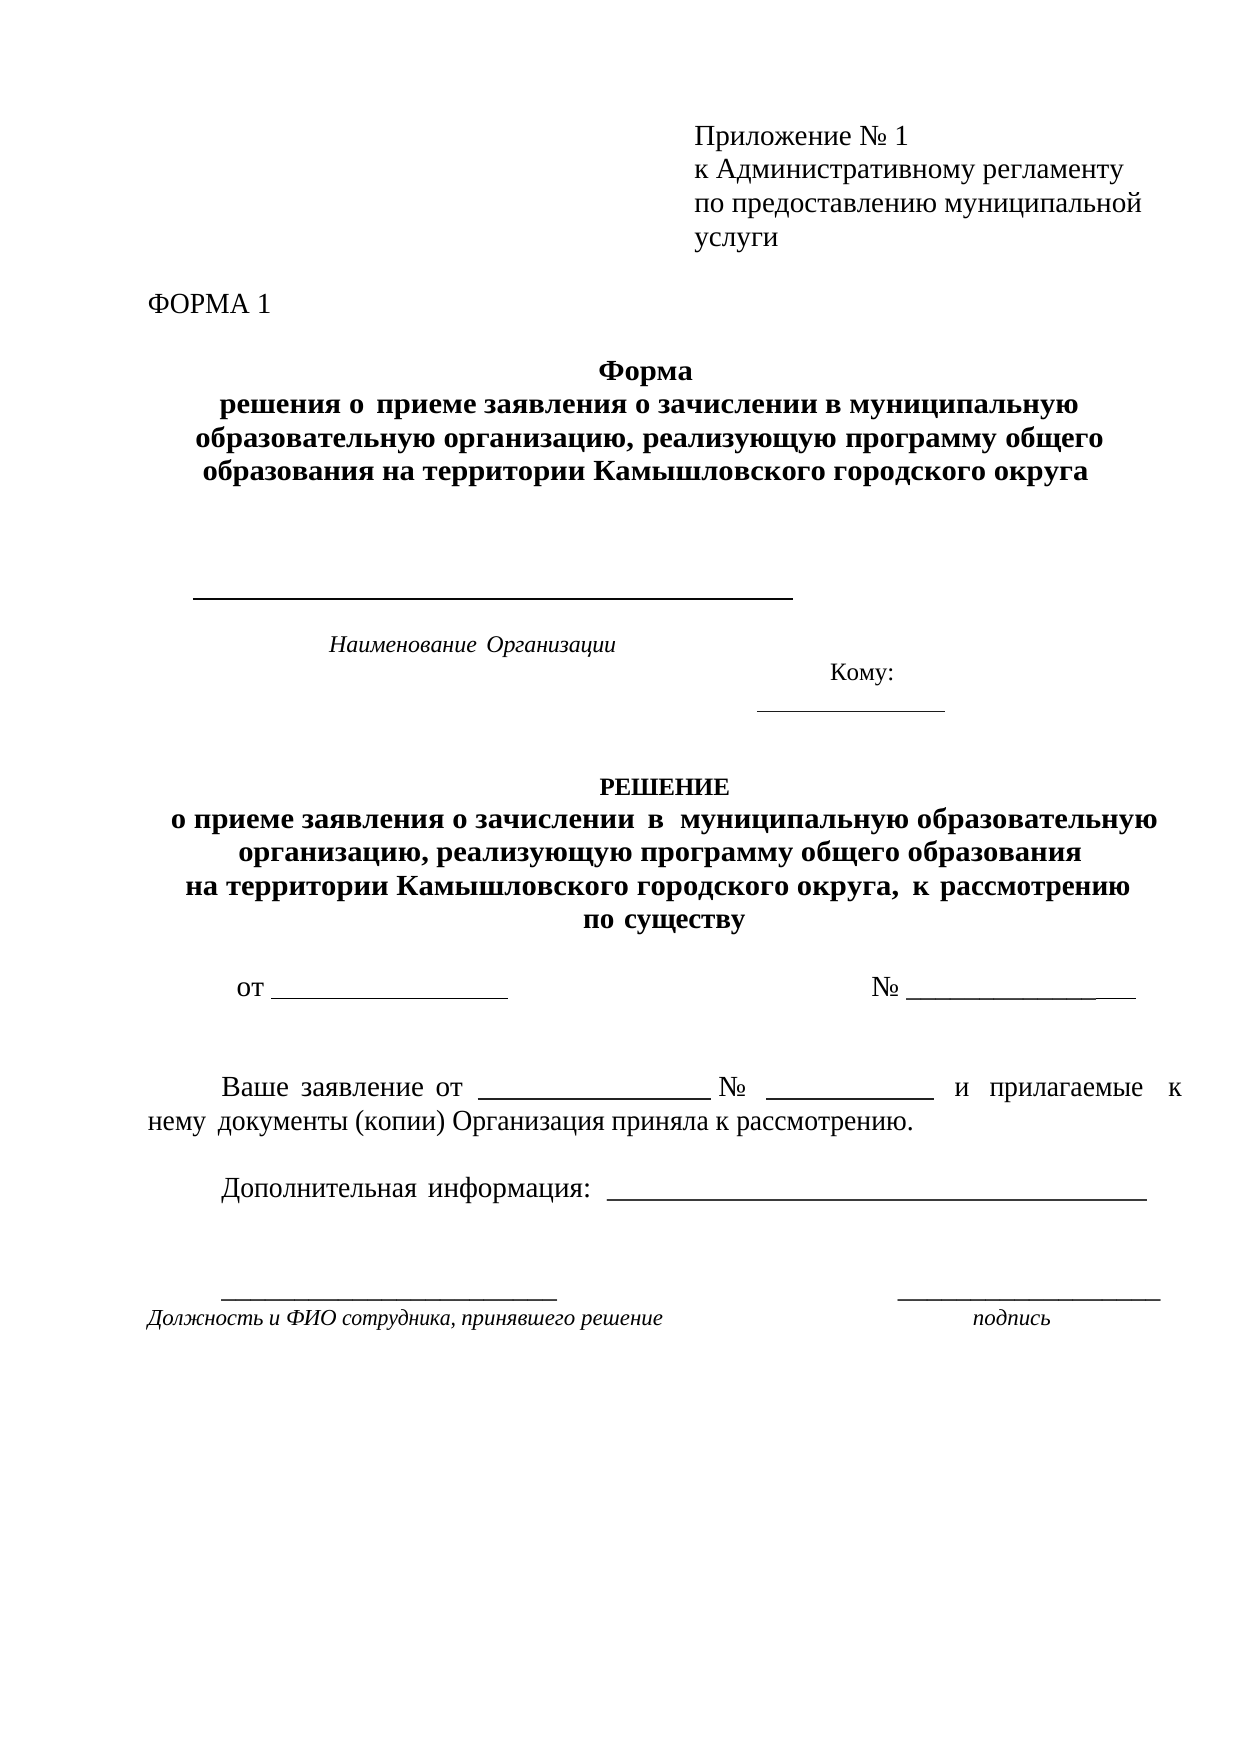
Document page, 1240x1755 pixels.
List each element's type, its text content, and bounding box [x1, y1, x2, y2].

text Кому: [757, 657, 945, 711]
text о приеме заявления о зачислении в муниципальную образовательную организацию, реализующую программу общего образования на территории Камышловского городского округа, к рассмотрению по существу [148, 801, 1181, 935]
subtitle Форма [148, 353, 1151, 386]
text ФОРМА 1 [148, 286, 1153, 319]
text от № _____________ [236, 969, 1181, 1002]
text Дополнительная информация: _____________________________________ [148, 1170, 1171, 1203]
text _______________________ __________________ [148, 1271, 1181, 1304]
text РЕШЕНИЕ [148, 772, 1181, 801]
text Ваше заявление от № и прилагаемые к нему документы (копии) Организация приняла к рассмотрению. [148, 1069, 1181, 1136]
subtitle решения о приеме заявления о зачислении в муниципальную образовательную организацию, реализующую программу общего образования на территории Камышловского городского округа [148, 386, 1151, 487]
text [757, 712, 945, 743]
text Наименование Организации [329, 630, 1181, 657]
text Должность и ФИО сотрудника, принявшего решение подпись [148, 1304, 1181, 1331]
text Приложение № 1 к Административному регламенту по предоставлению муниципальной услуги [694, 118, 1181, 252]
